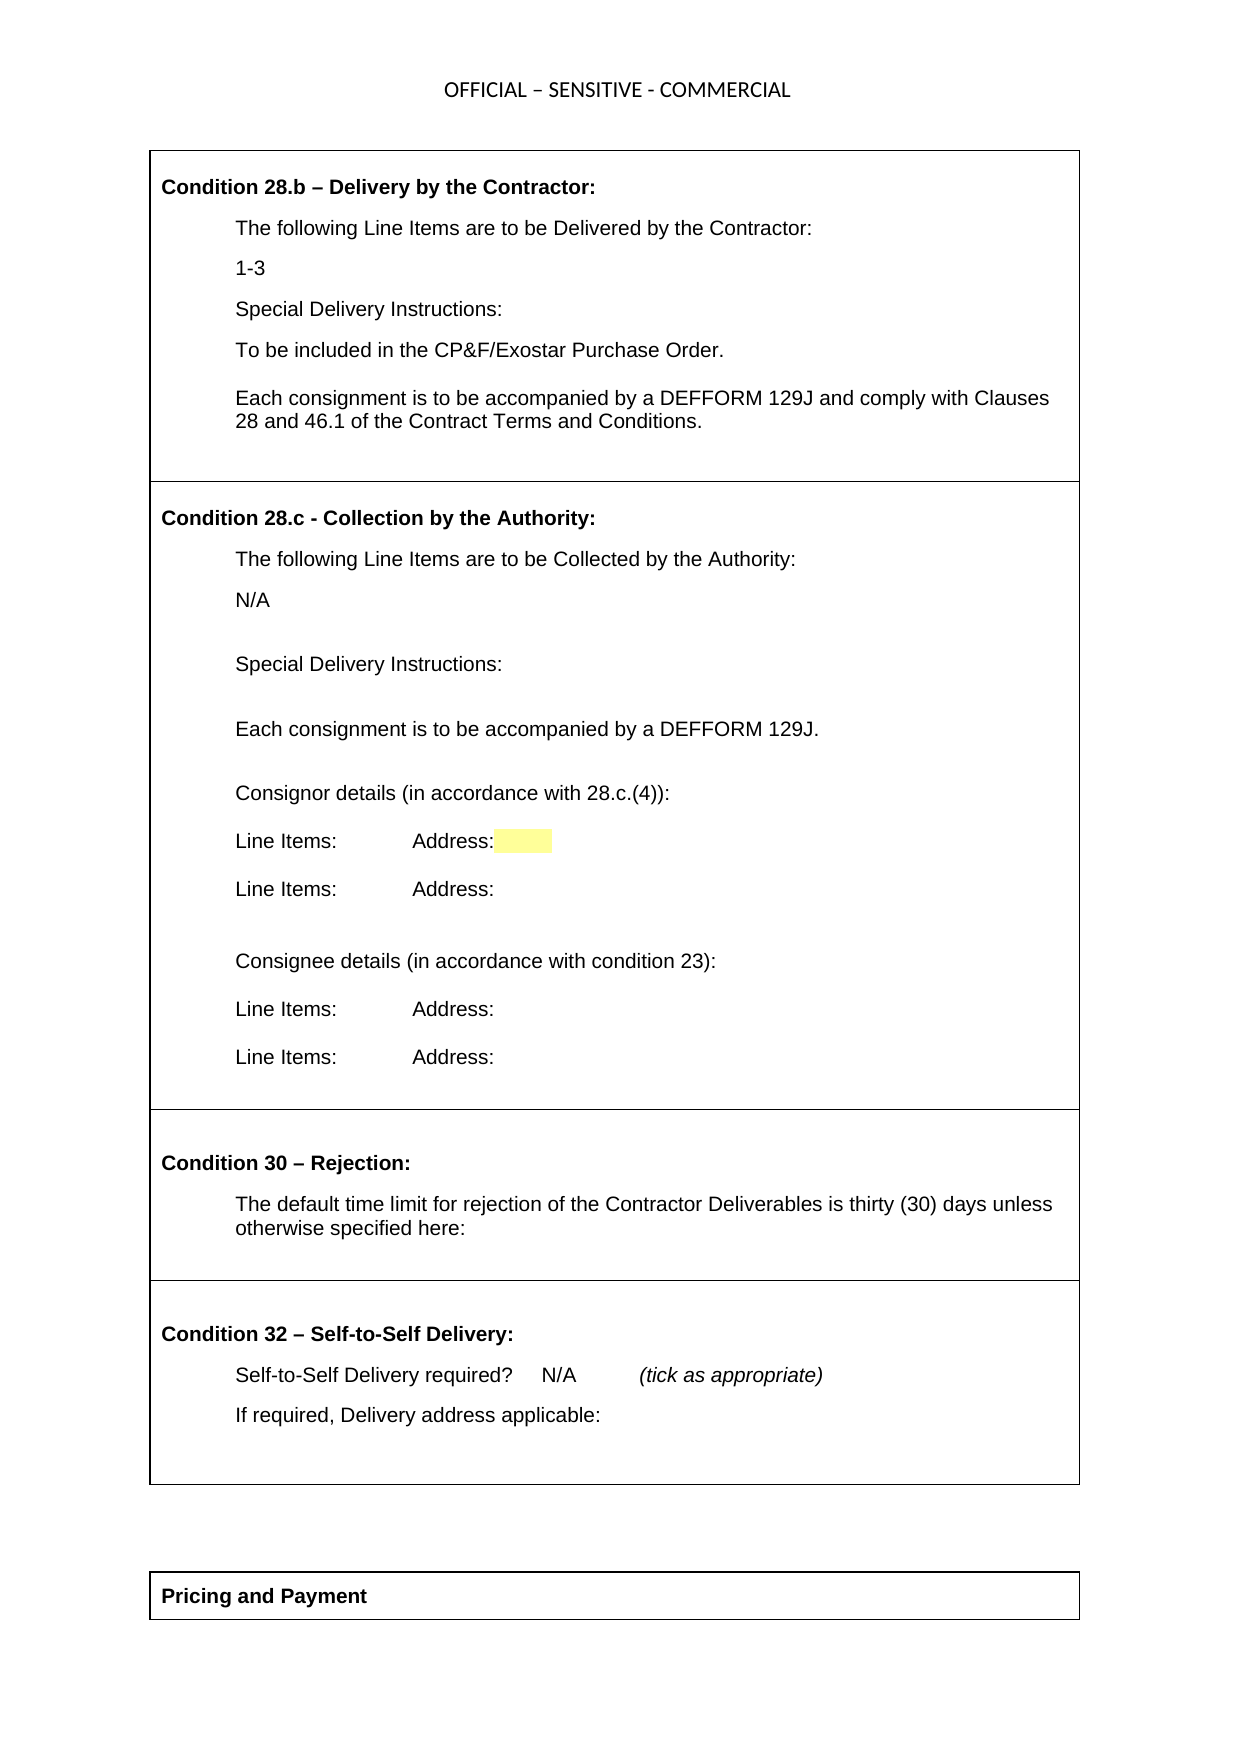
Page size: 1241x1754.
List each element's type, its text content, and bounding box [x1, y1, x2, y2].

table_cell Condition 28.b – Delivery by the Contractor: The following Line Items are to be Delivered by the Contractor: 1-3 Special Delivery Instructions: To be included in the CP&F/Exostar Purchase Order. Each consignment is to be accompanied by a DEFFORM 129J and comply with Clauses 28 and 46.1 of the Contract Terms and Conditions. [151, 151, 1079, 481]
table_cell Condition 28.c - Collection by the Authority: The following Line Items are to be Collected by the Authority: N/A Special Delivery Instructions: Each consignment is to be accompanied by a DEFFORM 129J. Consignor details (in accordance with 28.c.(4)): Line Items: Address: Line Items: Address: Consignee details (in accordance with condition 23): Line Items: Address: Line Items: Address: [151, 482, 1079, 1109]
table_cell Condition 32 – Self-to-Self Delivery: Self-to-Self Delivery required? N/A (tick as appropriate) If required, Delivery address applicable: [151, 1281, 1079, 1484]
table_cell Condition 30 – Rejection: The default time limit for rejection of the Contractor Deliverables is thirty (30) days unless otherwise specified here: [151, 1110, 1079, 1280]
table_header Pricing and Payment [151, 1573, 1079, 1619]
